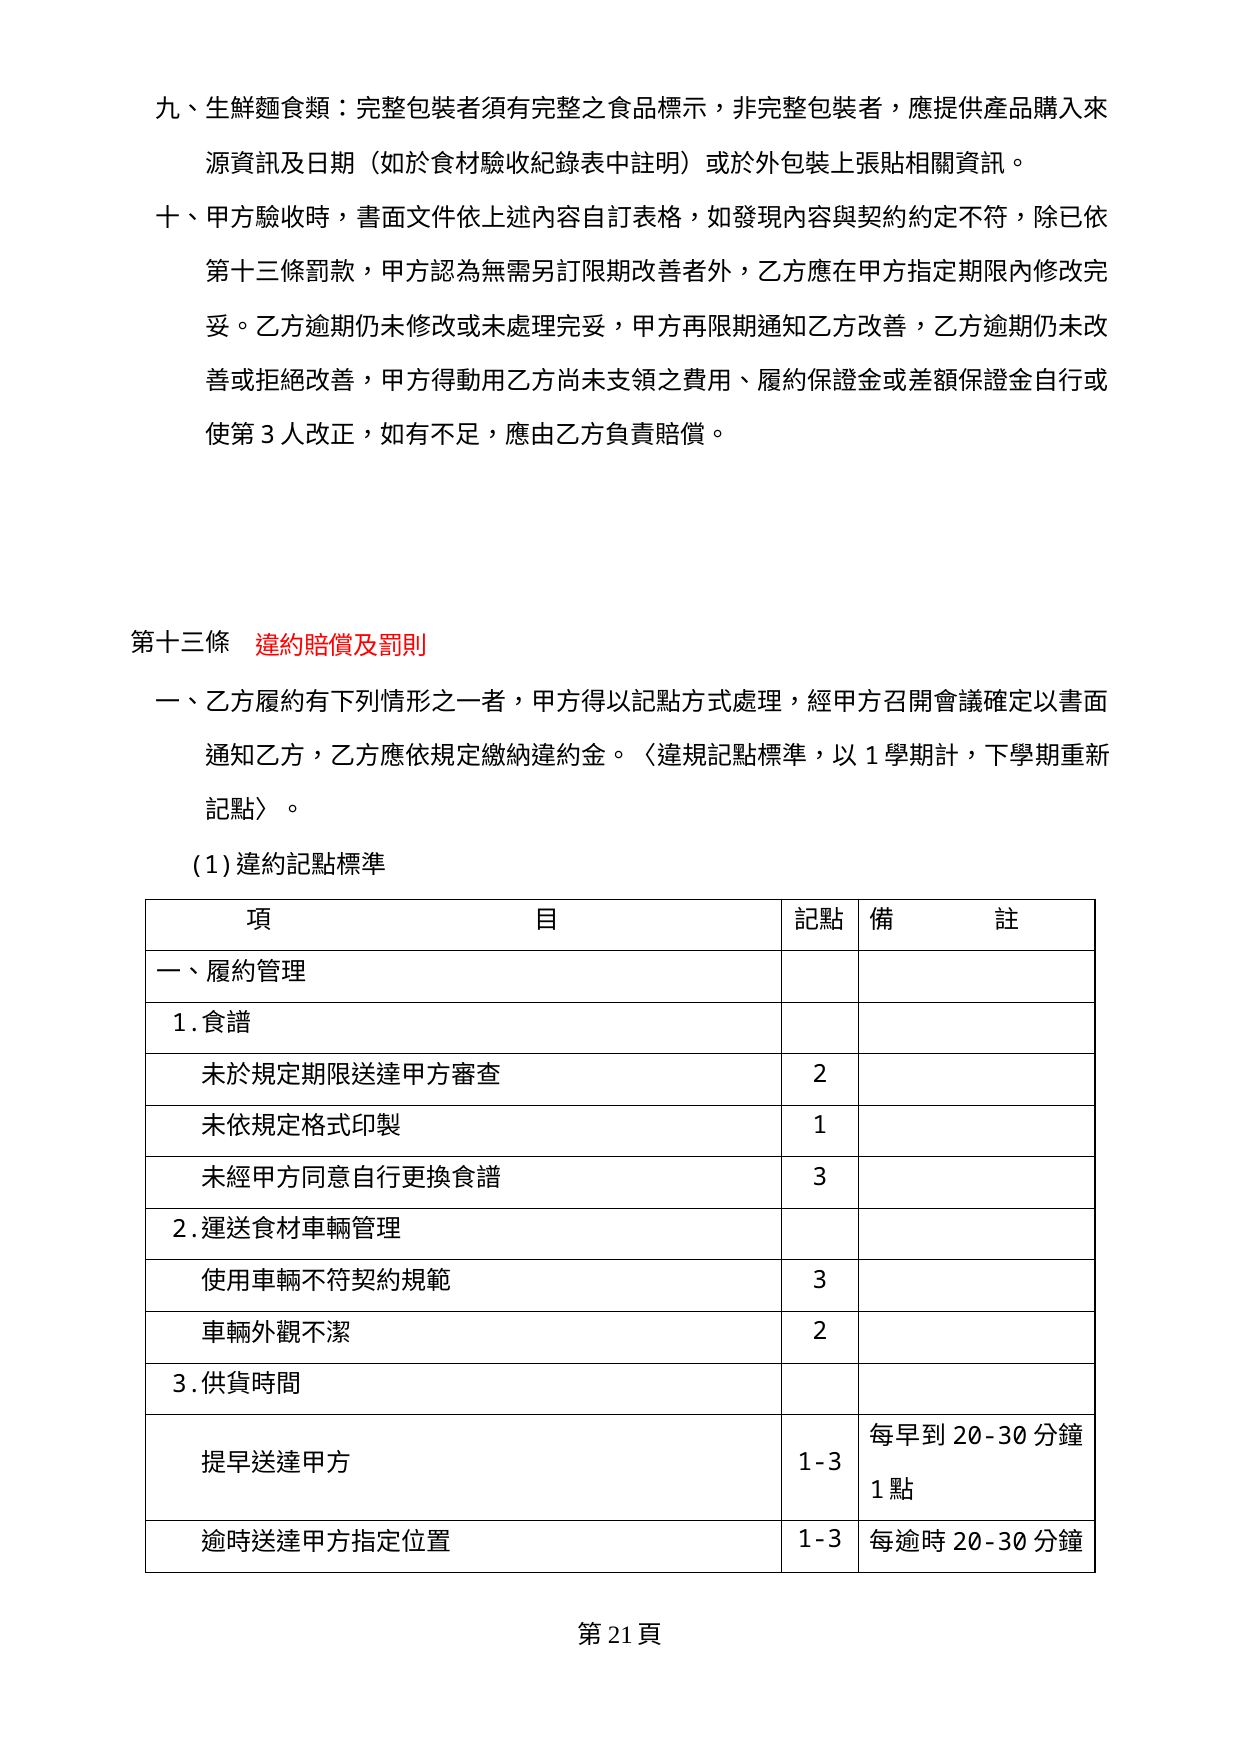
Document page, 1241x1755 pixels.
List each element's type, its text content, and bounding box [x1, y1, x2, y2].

table_cell 車輛外觀不潔 [146, 1312, 781, 1362]
table_cell 2 [782, 1312, 858, 1362]
table_cell [859, 1003, 1094, 1053]
table_cell [859, 1312, 1094, 1362]
table_cell [859, 1260, 1094, 1311]
table_cell [859, 951, 1094, 1002]
table_cell 每早到20-30分鐘1點 [859, 1415, 1094, 1520]
table_cell 2 [782, 1054, 858, 1105]
table_cell 未於規定期限送達甲方審查 [146, 1054, 781, 1105]
table_cell [782, 1003, 858, 1053]
table_header 項 目 [146, 900, 781, 950]
table_cell 3.供貨時間 [146, 1364, 781, 1414]
table_header 記點 [782, 900, 858, 950]
table_header 備 註 [859, 900, 1094, 950]
table_cell 未經甲方同意自行更換食譜 [146, 1157, 781, 1208]
text 九、生鮮麵食類：完整包裝者須有完整之食品標示，非完整包裝者，應提供產品購入來源資訊及日期（如於食材驗收紀錄表中註明）或於外包裝上張貼相關資訊。 [155, 89, 1110, 179]
table_cell 3 [782, 1260, 858, 1311]
table_cell 未依規定格式印製 [146, 1106, 781, 1156]
table_cell [782, 1209, 858, 1259]
text 第十三條 違約賠償及罰則 [130, 622, 1110, 661]
table_cell 2.運送食材車輛管理 [146, 1209, 781, 1259]
table_cell 1-3 [782, 1415, 858, 1520]
table_cell 1 [782, 1106, 858, 1156]
table_cell 一、履約管理 [146, 951, 781, 1002]
list 違約記點標準 [189, 844, 1110, 880]
table_cell 逾時送達甲方指定位置 [146, 1521, 781, 1572]
table_cell 1-3 [782, 1521, 858, 1572]
table_cell [859, 1157, 1094, 1208]
table_cell [859, 1054, 1094, 1105]
text 一、乙方履約有下列情形之一者，甲方得以記點方式處理，經甲方召開會議確定以書面通知乙方，乙方應依規定繳納違約金。〈違規記點標準，以1學期計，下學期重新記點〉。 [155, 681, 1110, 826]
table_cell 提早送達甲方 [146, 1415, 781, 1520]
table_cell 每逾時20-30分鐘 [859, 1521, 1094, 1572]
text 十、甲方驗收時，書面文件依上述內容自訂表格，如發現內容與契約約定不符，除已依第十三條罰款，甲方認為無需另訂限期改善者外，乙方應在甲方指定期限內修改完妥。乙方逾期仍未修改或未處理完妥，甲方再限期通知乙方改善，乙方逾期仍未改善或拒絕改善，甲方得動用乙方尚未支領之費用、履約保證金或差額保證金自行或使第3人改正，如有不足，應由乙方負責賠償。 [155, 197, 1110, 451]
table_cell [782, 951, 858, 1002]
table_cell [859, 1106, 1094, 1156]
table_cell [859, 1209, 1094, 1259]
table_cell 1.食譜 [146, 1003, 781, 1053]
table_cell [859, 1364, 1094, 1414]
table_cell [782, 1364, 858, 1414]
table_cell 3 [782, 1157, 858, 1208]
table_cell 使用車輛不符契約規範 [146, 1260, 781, 1311]
